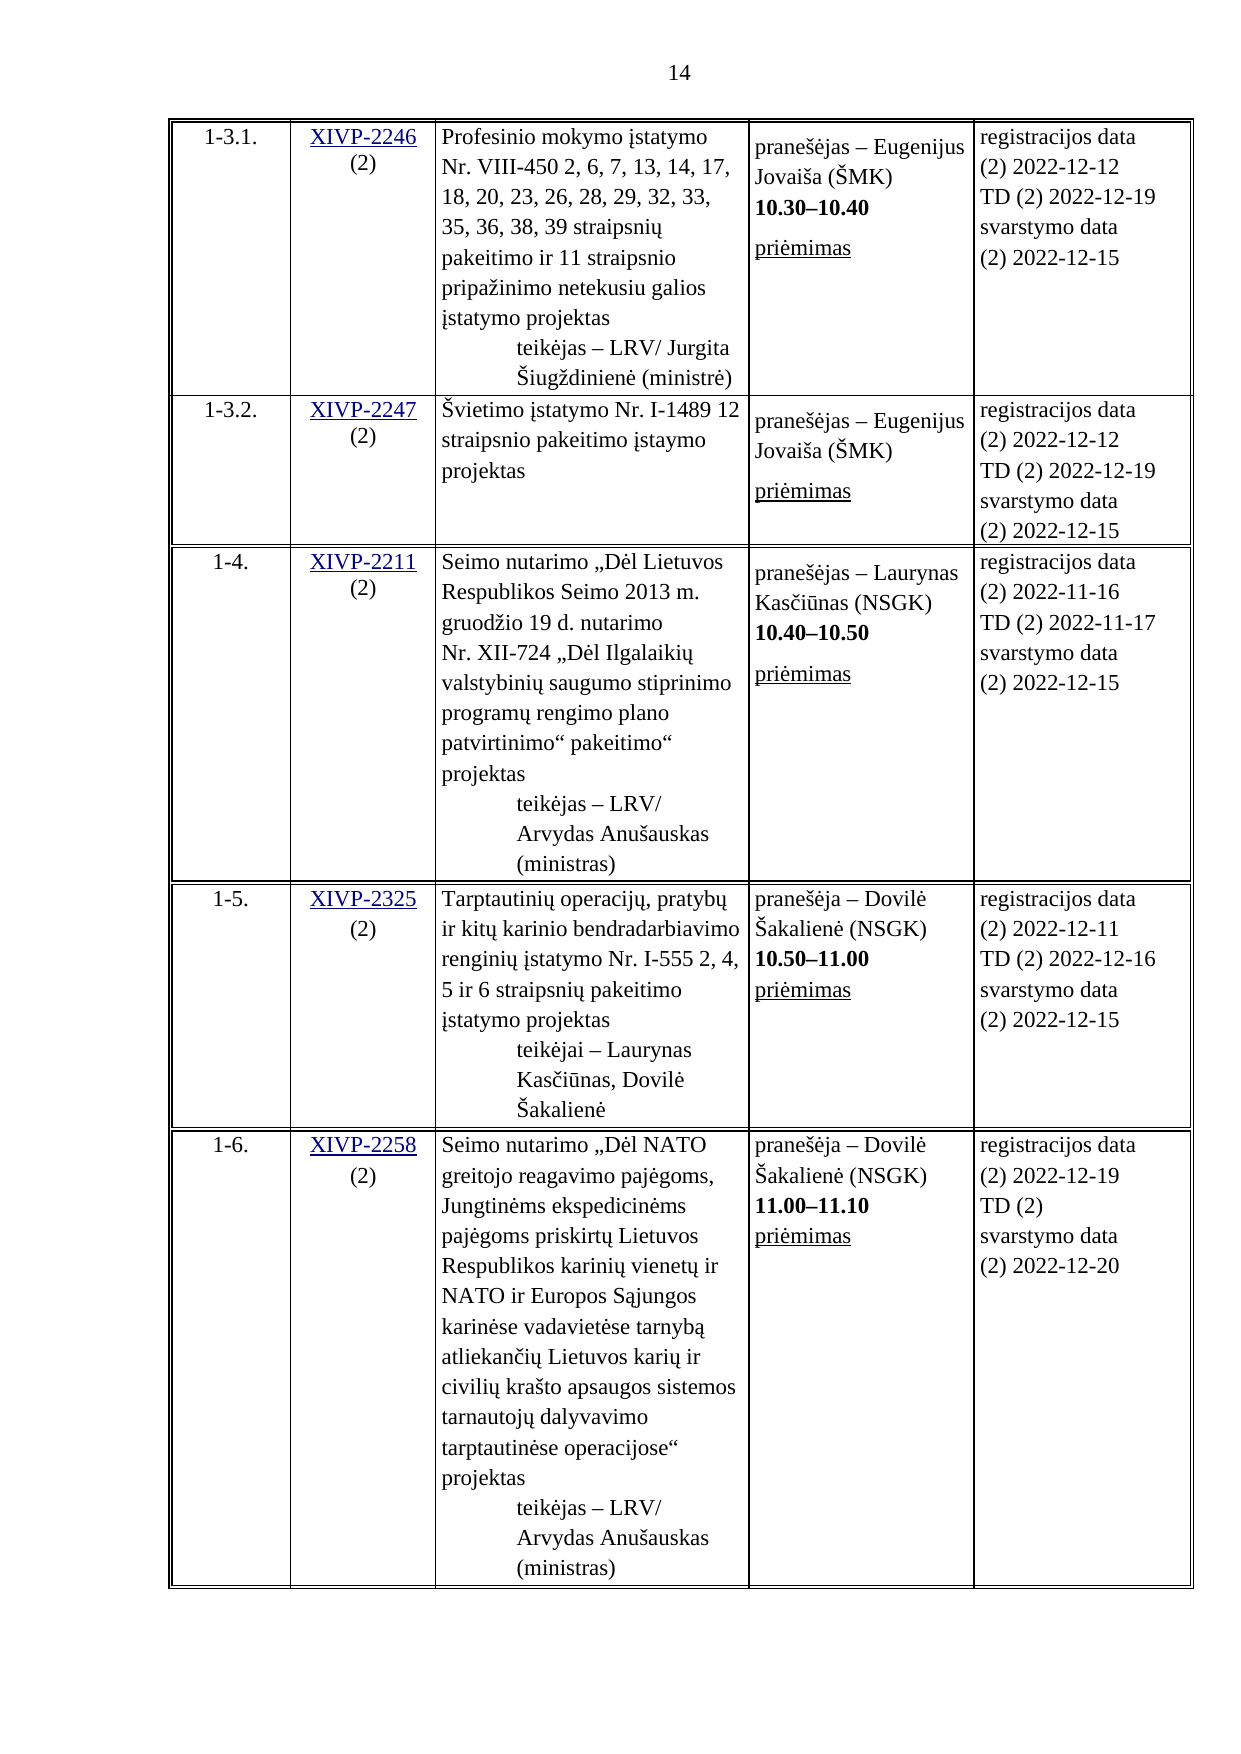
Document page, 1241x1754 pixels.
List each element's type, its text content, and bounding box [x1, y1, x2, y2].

table_cell registracijos data (2) 2022-12-11 TD (2) 2022-12-16 svarstymo data (2) 2022-12-15 [975, 885, 1190, 1127]
table_cell [1194, 544, 1240, 880]
table_cell Tarptautinių operacijų, pratybų ir kitų karinio bendradarbiavimo renginių įstatymo Nr. I-555 2, 4, 5 ir 6 straipsnių pakeitimo įstatymo projektas teikėjai – Laurynas Kasčiūnas, Dovilė Šakalienė [436, 885, 748, 1127]
table_cell XIVP-2325 (2) [291, 885, 435, 1127]
table_cell 1-3.1. [173, 123, 290, 395]
table_cell XIVP-2246 (2) [291, 123, 435, 395]
table_cell [1194, 1127, 1240, 1584]
table_cell pranešėjas – Eugenijus Jovaiša (ŠMK) priėmimas [750, 396, 973, 543]
table_cell pranešėjas – Laurynas Kasčiūnas (NSGK) 10.40–10.50 priėmimas [750, 548, 973, 880]
table_cell 1-5. [173, 885, 290, 1127]
table_cell XIVP-2211 (2) [291, 548, 435, 880]
table_cell [1194, 118, 1240, 395]
table_cell Seimo nutarimo „Dėl NATO greitojo reagavimo pajėgoms, Jungtinėms ekspedicinėms pajėgoms priskirtų Lietuvos Respublikos karinių vienetų ir NATO ir Europos Sąjungos karinėse vadavietėse tarnybą atliekančių Lietuvos karių ir civilių krašto apsaugos sistemos tarnautojų dalyvavimo tarptautinėse operacijose“ projektas teikėjas – LRV/ Arvydas Anušauskas (ministras) [436, 1132, 748, 1584]
table_cell registracijos data (2) 2022-12-19 TD (2) svarstymo data (2) 2022-12-20 [975, 1132, 1190, 1584]
table_cell pranešėjas – Eugenijus Jovaiša (ŠMK) 10.30–10.40 priėmimas [750, 123, 973, 395]
table_cell [1194, 880, 1240, 1127]
table_cell [1194, 395, 1240, 543]
table_cell Seimo nutarimo „Dėl Lietuvos Respublikos Seimo 2013 m. gruodžio 19 d. nutarimo Nr. XII-724 „Dėl Ilgalaikių valstybinių saugumo stiprinimo programų rengimo plano patvirtinimo“ pakeitimo“ projektas teikėjas – LRV/ Arvydas Anušauskas (ministras) [436, 548, 748, 880]
table_cell pranešėja – Dovilė Šakalienė (NSGK) 10.50–11.00 priėmimas [750, 885, 973, 1127]
table_cell 1-3.2. [173, 396, 290, 543]
table_cell registracijos data (2) 2022-12-12 TD (2) 2022-12-19 svarstymo data (2) 2022-12-15 [975, 396, 1190, 543]
table_cell Švietimo įstatymo Nr. I-1489 12 straipsnio pakeitimo įstaymo projektas [436, 396, 748, 543]
table_cell pranešėja – Dovilė Šakalienė (NSGK) 11.00–11.10 priėmimas [750, 1132, 973, 1584]
table_cell 1-6. [173, 1132, 290, 1584]
table_cell Profesinio mokymo įstatymo Nr. VIII-450 2, 6, 7, 13, 14, 17, 18, 20, 23, 26, 28, 29, 32, 33, 35, 36, 38, 39 straipsnių pakeitimo ir 11 straipsnio pripažinimo netekusiu galios įstatymo projektas teikėjas – LRV/ Jurgita Šiugždinienė (ministrė) [436, 123, 748, 395]
table_cell 1-4. [173, 548, 290, 880]
table_cell registracijos data (2) 2022-11-16 TD (2) 2022-11-17 svarstymo data (2) 2022-12-15 [975, 548, 1190, 880]
table_cell registracijos data (2) 2022-12-12 TD (2) 2022-12-19 svarstymo data (2) 2022-12-15 [975, 123, 1190, 395]
table_cell XIVP-2247 (2) [291, 396, 435, 543]
table_cell XIVP-2258 (2) [291, 1132, 435, 1584]
